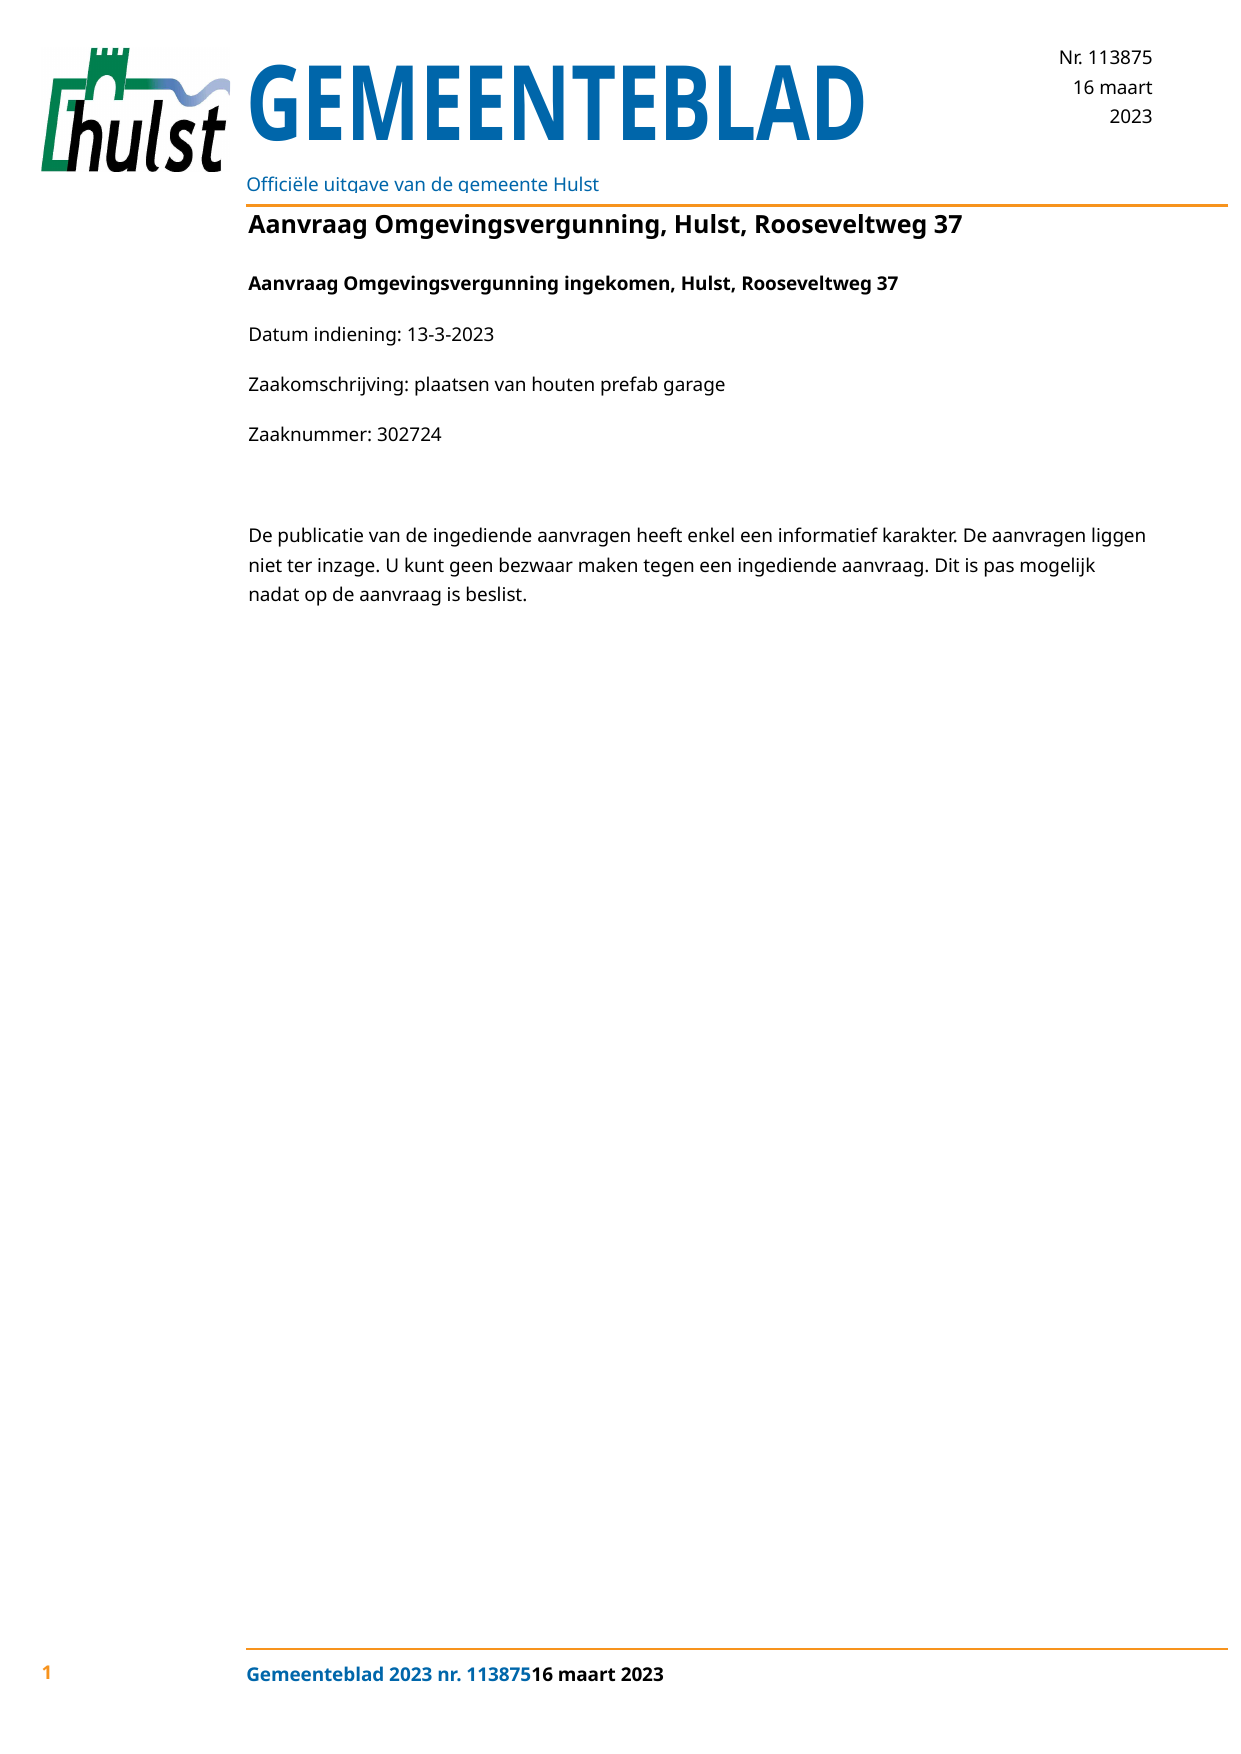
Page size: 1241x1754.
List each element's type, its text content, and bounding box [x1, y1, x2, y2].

text Aanvraag Omgevingsvergunning ingekomen, Hulst, Rooseveltweg 37 [248, 270, 1152, 296]
text Datum indiening: 13-3-2023 [248, 321, 1152, 346]
text Zaaknummer: 302724 [248, 422, 1152, 447]
text Zaakomschrijving: plaatsen van houten prefab garage [248, 371, 1152, 397]
picture [41, 47, 231, 172]
text Aanvraag Omgevingsvergunning, Hulst, Rooseveltweg 37 [248, 207, 1152, 241]
text De publicatie van de ingediende aanvragen heeft enkel een informatief karakter. De aanvragen liggen niet ter inzage. U kunt geen bezwaar maken tegen een ingediende aanvraag. Dit is pas mogelijk nadat op de aanvraag is beslist. [248, 522, 1152, 607]
